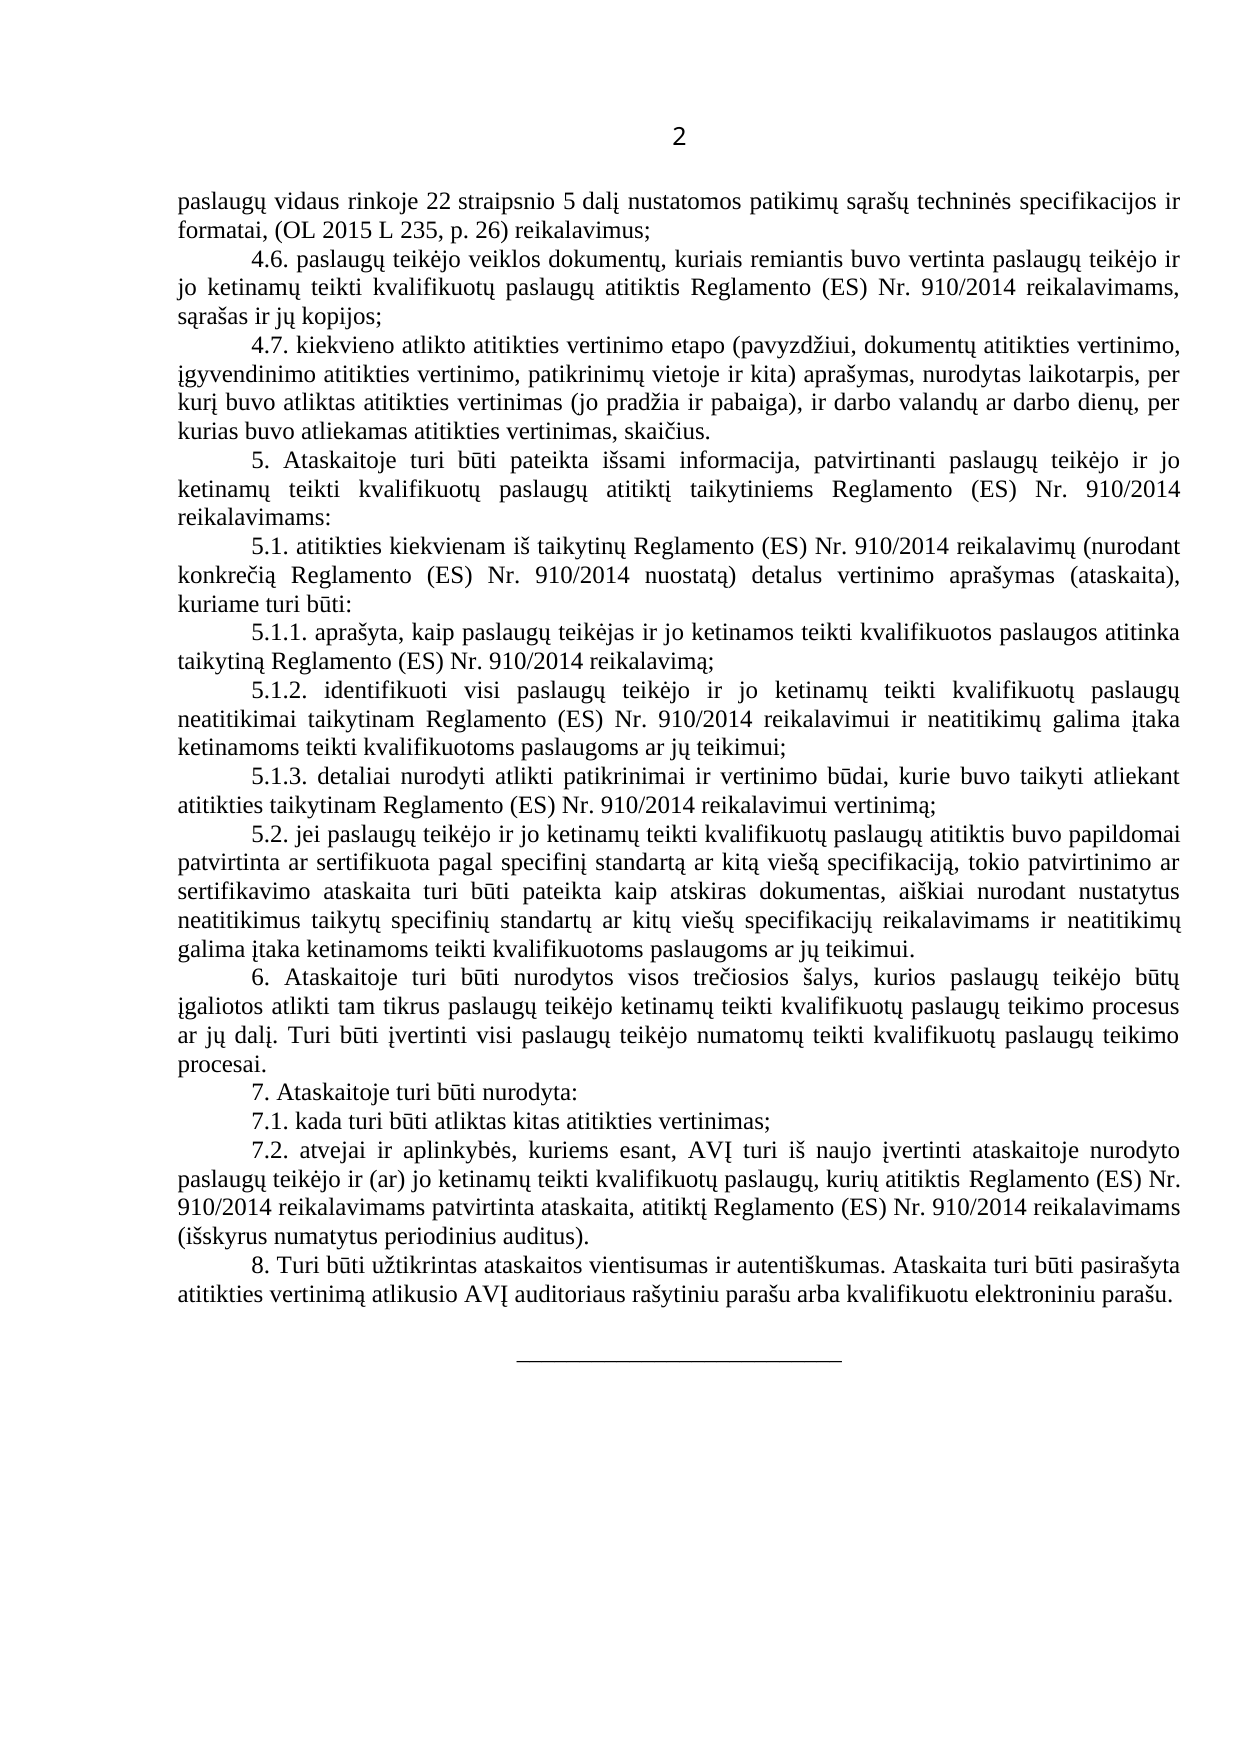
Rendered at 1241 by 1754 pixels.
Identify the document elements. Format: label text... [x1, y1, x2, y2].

text 5.1. atitikties kiekvienam iš taikytinų Reglamento (ES) Nr. 910/2014 reikalavimų (nurodant konkrečią Reglamento (ES) Nr. 910/2014 nuostatą) detalus vertinimo aprašymas (ataskaita), kuriame turi būti: [177, 531, 1181, 617]
text 7.1. kada turi būti atliktas kitas atitikties vertinimas; [177, 1106, 1181, 1135]
text 4.6. paslaugų teikėjo veiklos dokumentų, kuriais remiantis buvo vertinta paslaugų teikėjo ir jo ketinamų teikti kvalifikuotų paslaugų atitiktis Reglamento (ES) Nr. 910/2014 reikalavimams, sąrašas ir jų kopijos; [177, 244, 1181, 330]
text 5.1.3. detaliai nurodyti atlikti patikrinimai ir vertinimo būdai, kurie buvo taikyti atliekant atitikties taikytinam Reglamento (ES) Nr. 910/2014 reikalavimui vertinimą; [177, 761, 1181, 819]
text 5.2. jei paslaugų teikėjo ir jo ketinamų teikti kvalifikuotų paslaugų atitiktis buvo papildomai patvirtinta ar sertifikuota pagal specifinį standartą ar kitą viešą specifikaciją, tokio patvirtinimo ar sertifikavimo ataskaita turi būti pateikta kaip atskiras dokumentas, aiškiai nurodant nustatytus neatitikimus taikytų specifinių standartų ar kitų viešų specifikacijų reikalavimams ir neatitikimų galima įtaka ketinamoms teikti kvalifikuotoms paslaugoms ar jų teikimui. [177, 819, 1181, 962]
text paslaugų vidaus rinkoje 22 straipsnio 5 dalį nustatomos patikimų sąrašų techninės specifikacijos ir formatai, (OL 2015 L 235, p. 26) reikalavimus; [177, 186, 1181, 244]
text 5.1.2. identifikuoti visi paslaugų teikėjo ir jo ketinamų teikti kvalifikuotų paslaugų neatitikimai taikytinam Reglamento (ES) Nr. 910/2014 reikalavimui ir neatitikimų galima įtaka ketinamoms teikti kvalifikuotoms paslaugoms ar jų teikimui; [177, 675, 1181, 761]
text 7. Ataskaitoje turi būti nurodyta: [177, 1077, 1181, 1106]
text 4.7. kiekvieno atlikto atitikties vertinimo etapo (pavyzdžiui, dokumentų atitikties vertinimo, įgyvendinimo atitikties vertinimo, patikrinimų vietoje ir kita) aprašymas, nurodytas laikotarpis, per kurį buvo atliktas atitikties vertinimas (jo pradžia ir pabaiga), ir darbo valandų ar darbo dienų, per kurias buvo atliekamas atitikties vertinimas, skaičius. [177, 330, 1181, 445]
text 5.1.1. aprašyta, kaip paslaugų teikėjas ir jo ketinamos teikti kvalifikuotos paslaugos atitinka taikytiną Reglamento (ES) Nr. 910/2014 reikalavimą; [177, 617, 1181, 675]
text 5. Ataskaitoje turi būti pateikta išsami informacija, patvirtinanti paslaugų teikėjo ir jo ketinamų teikti kvalifikuotų paslaugų atitiktį taikytiniems Reglamento (ES) Nr. 910/2014 reikalavimams: [177, 445, 1181, 531]
text 6. Ataskaitoje turi būti nurodytos visos trečiosios šalys, kurios paslaugų teikėjo būtų įgaliotos atlikti tam tikrus paslaugų teikėjo ketinamų teikti kvalifikuotų paslaugų teikimo procesus ar jų dalį. Turi būti įvertinti visi paslaugų teikėjo numatomų teikti kvalifikuotų paslaugų teikimo procesai. [177, 962, 1181, 1077]
text 8. Turi būti užtikrintas ataskaitos vientisumas ir autentiškumas. Ataskaita turi būti pasirašyta atitikties vertinimą atlikusio AVĮ auditoriaus rašytiniu parašu arba kvalifikuotu elektroniniu parašu. [177, 1250, 1181, 1307]
text 7.2. atvejai ir aplinkybės, kuriems esant, AVĮ turi iš naujo įvertinti ataskaitoje nurodyto paslaugų teikėjo ir (ar) jo ketinamų teikti kvalifikuotų paslaugų, kurių atitiktis Reglamento (ES) Nr. 910/2014 reikalavimams patvirtinta ataskaita, atitiktį Reglamento (ES) Nr. 910/2014 reikalavimams (išskyrus numatytus periodinius auditus). [177, 1135, 1181, 1250]
text __________________________ [177, 1336, 1181, 1365]
